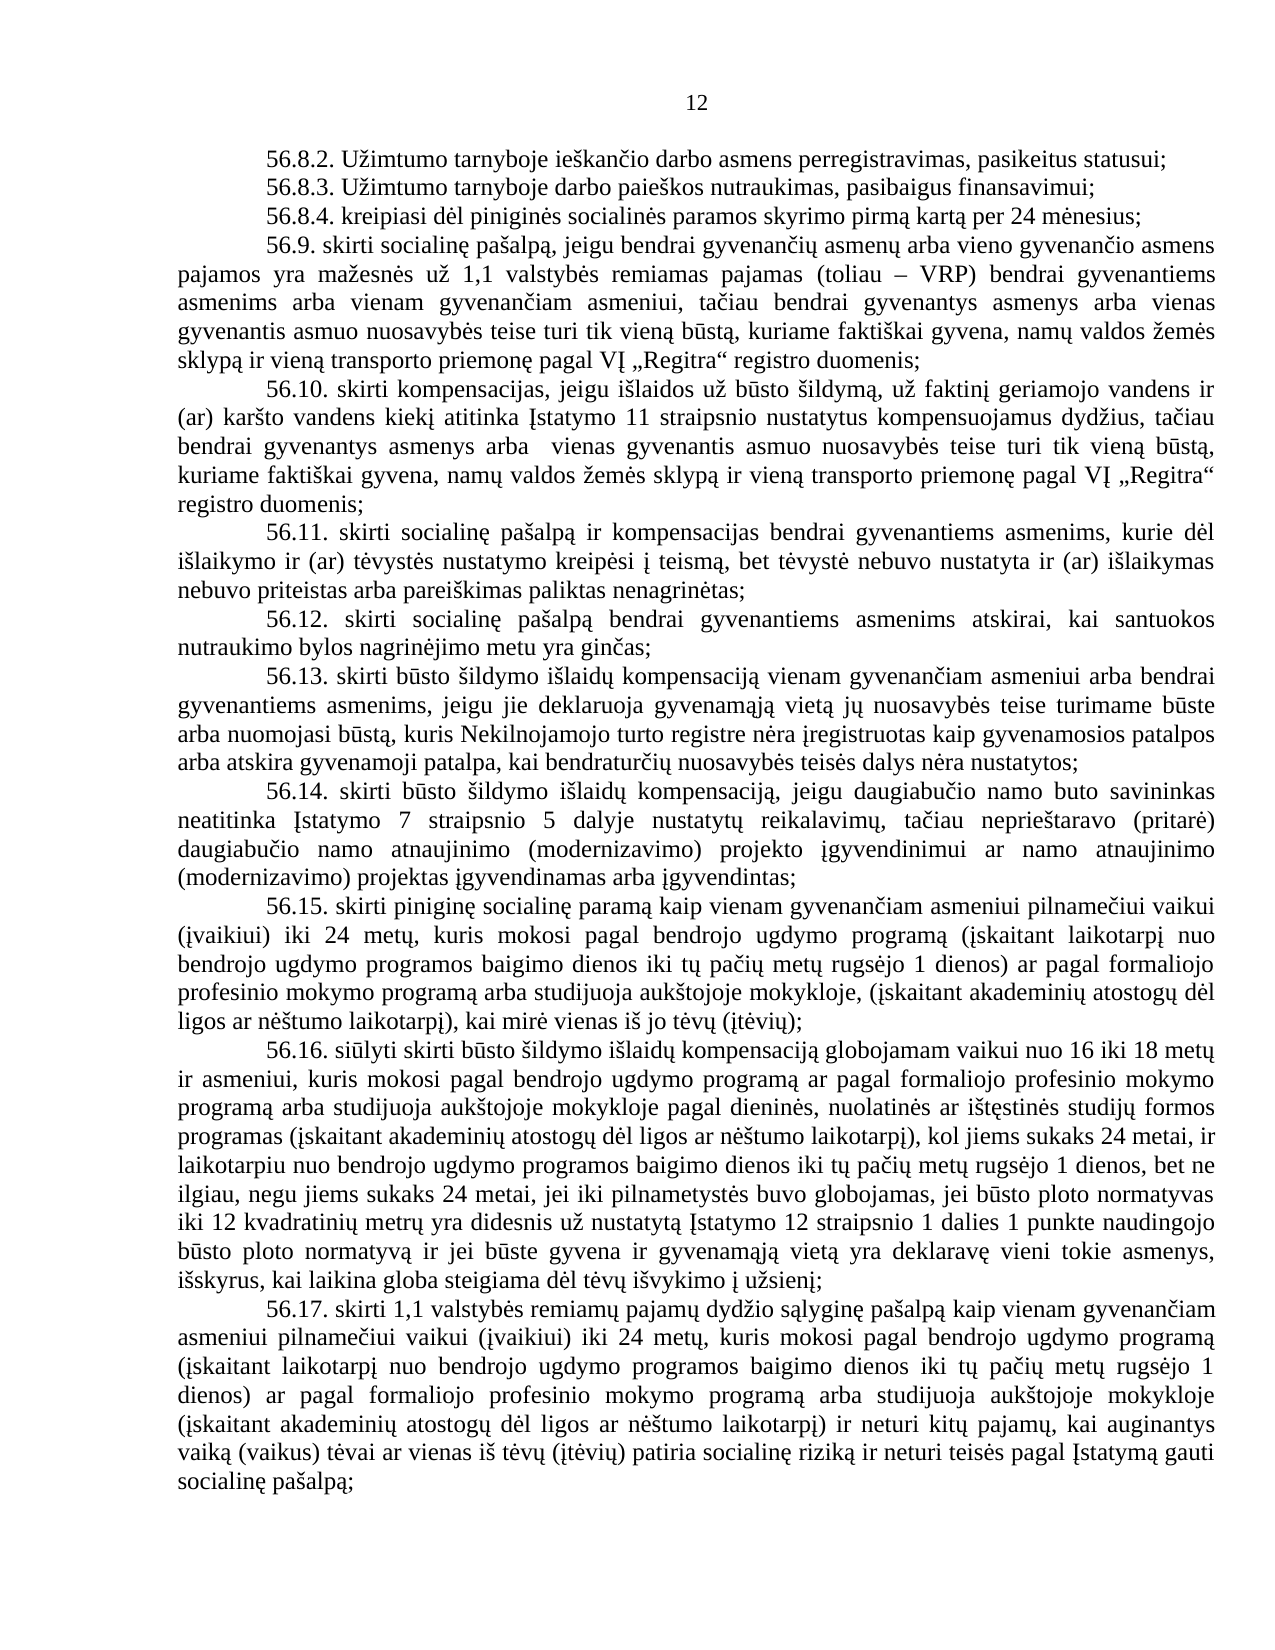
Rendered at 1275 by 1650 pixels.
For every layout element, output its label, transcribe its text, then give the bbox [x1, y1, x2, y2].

text 56.11. skirti socialinę pašalpą ir kompensacijas bendrai gyvenantiems asmenims, kurie dėl išlaikymo ir (ar) tėvystės nustatymo kreipėsi į teismą, bet tėvystė nebuvo nustatyta ir (ar) išlaikymas nebuvo priteistas arba pareiškimas paliktas nenagrinėtas; [177, 517, 1216, 604]
text 56.8.3. Užimtumo tarnyboje darbo paieškos nutraukimas, pasibaigus finansavimui; [177, 172, 1216, 201]
text 56.17. skirti 1,1 valstybės remiamų pajamų dydžio sąlyginę pašalpą kaip vienam gyvenančiam asmeniui pilnamečiui vaikui (įvaikiui) iki 24 metų, kuris mokosi pagal bendrojo ugdymo programą (įskaitant laikotarpį nuo bendrojo ugdymo programos baigimo dienos iki tų pačių metų rugsėjo 1 dienos) ar pagal formaliojo profesinio mokymo programą arba studijuoja aukštojoje mokykloje (įskaitant akademinių atostogų dėl ligos ar nėštumo laikotarpį) ir neturi kitų pajamų, kai auginantys vaiką (vaikus) tėvai ar vienas iš tėvų (įtėvių) patiria socialinę riziką ir neturi teisės pagal Įstatymą gauti socialinę pašalpą; [177, 1294, 1216, 1495]
text 56.16. siūlyti skirti būsto šildymo išlaidų kompensaciją globojamam vaikui nuo 16 iki 18 metų ir asmeniui, kuris mokosi pagal bendrojo ugdymo programą ar pagal formaliojo profesinio mokymo programą arba studijuoja aukštojoje mokykloje pagal dieninės, nuolatinės ar ištęstinės studijų formos programas (įskaitant akademinių atostogų dėl ligos ar nėštumo laikotarpį), kol jiems sukaks 24 metai, ir laikotarpiu nuo bendrojo ugdymo programos baigimo dienos iki tų pačių metų rugsėjo 1 dienos, bet ne ilgiau, negu jiems sukaks 24 metai, jei iki pilnametystės buvo globojamas, jei būsto ploto normatyvas iki 12 kvadratinių metrų yra didesnis už nustatytą Įstatymo 12 straipsnio 1 dalies 1 punkte naudingojo būsto ploto normatyvą ir jei būste gyvena ir gyvenamąją vietą yra deklaravę vieni tokie asmenys, išskyrus, kai laikina globa steigiama dėl tėvų išvykimo į užsienį; [177, 1035, 1216, 1294]
text 56.15. skirti piniginę socialinę paramą kaip vienam gyvenančiam asmeniui pilnamečiui vaikui (įvaikiui) iki 24 metų, kuris mokosi pagal bendrojo ugdymo programą (įskaitant laikotarpį nuo bendrojo ugdymo programos baigimo dienos iki tų pačių metų rugsėjo 1 dienos) ar pagal formaliojo profesinio mokymo programą arba studijuoja aukštojoje mokykloje, (įskaitant akademinių atostogų dėl ligos ar nėštumo laikotarpį), kai mirė vienas iš jo tėvų (įtėvių); [177, 891, 1216, 1035]
text 56.8.4. kreipiasi dėl piniginės socialinės paramos skyrimo pirmą kartą per 24 mėnesius; [177, 201, 1216, 230]
text 56.13. skirti būsto šildymo išlaidų kompensaciją vienam gyvenančiam asmeniui arba bendrai gyvenantiems asmenims, jeigu jie deklaruoja gyvenamąją vietą jų nuosavybės teise turimame būste arba nuomojasi būstą, kuris Nekilnojamojo turto registre nėra įregistruotas kaip gyvenamosios patalpos arba atskira gyvenamoji patalpa, kai bendraturčių nuosavybės teisės dalys nėra nustatytos; [177, 661, 1216, 776]
text 56.8.2. Užimtumo tarnyboje ieškančio darbo asmens perregistravimas, pasikeitus statusui; [177, 144, 1216, 172]
text 56.12. skirti socialinę pašalpą bendrai gyvenantiems asmenims atskirai, kai santuokos nutraukimo bylos nagrinėjimo metu yra ginčas; [177, 604, 1216, 661]
text 56.14. skirti būsto šildymo išlaidų kompensaciją, jeigu daugiabučio namo buto savininkas neatitinka Įstatymo 7 straipsnio 5 dalyje nustatytų reikalavimų, tačiau neprieštaravo (pritarė) daugiabučio namo atnaujinimo (modernizavimo) projekto įgyvendinimui ar namo atnaujinimo (modernizavimo) projektas įgyvendinamas arba įgyvendintas; [177, 776, 1216, 891]
text 56.9. skirti socialinę pašalpą, jeigu bendrai gyvenančių asmenų arba vieno gyvenančio asmens pajamos yra mažesnės už 1,1 valstybės remiamas pajamas (toliau – VRP) bendrai gyvenantiems asmenims arba vienam gyvenančiam asmeniui, tačiau bendrai gyvenantys asmenys arba vienas gyvenantis asmuo nuosavybės teise turi tik vieną būstą, kuriame faktiškai gyvena, namų valdos žemės sklypą ir vieną transporto priemonę pagal VĮ „Regitra“ registro duomenis; [177, 230, 1216, 374]
text 56.10. skirti kompensacijas, jeigu išlaidos už būsto šildymą, už faktinį geriamojo vandens ir (ar) karšto vandens kiekį atitinka Įstatymo 11 straipsnio nustatytus kompensuojamus dydžius, tačiau bendrai gyvenantys asmenys arba vienas gyvenantis asmuo nuosavybės teise turi tik vieną būstą, kuriame faktiškai gyvena, namų valdos žemės sklypą ir vieną transporto priemonę pagal VĮ „Regitra“ registro duomenis; [177, 374, 1216, 517]
